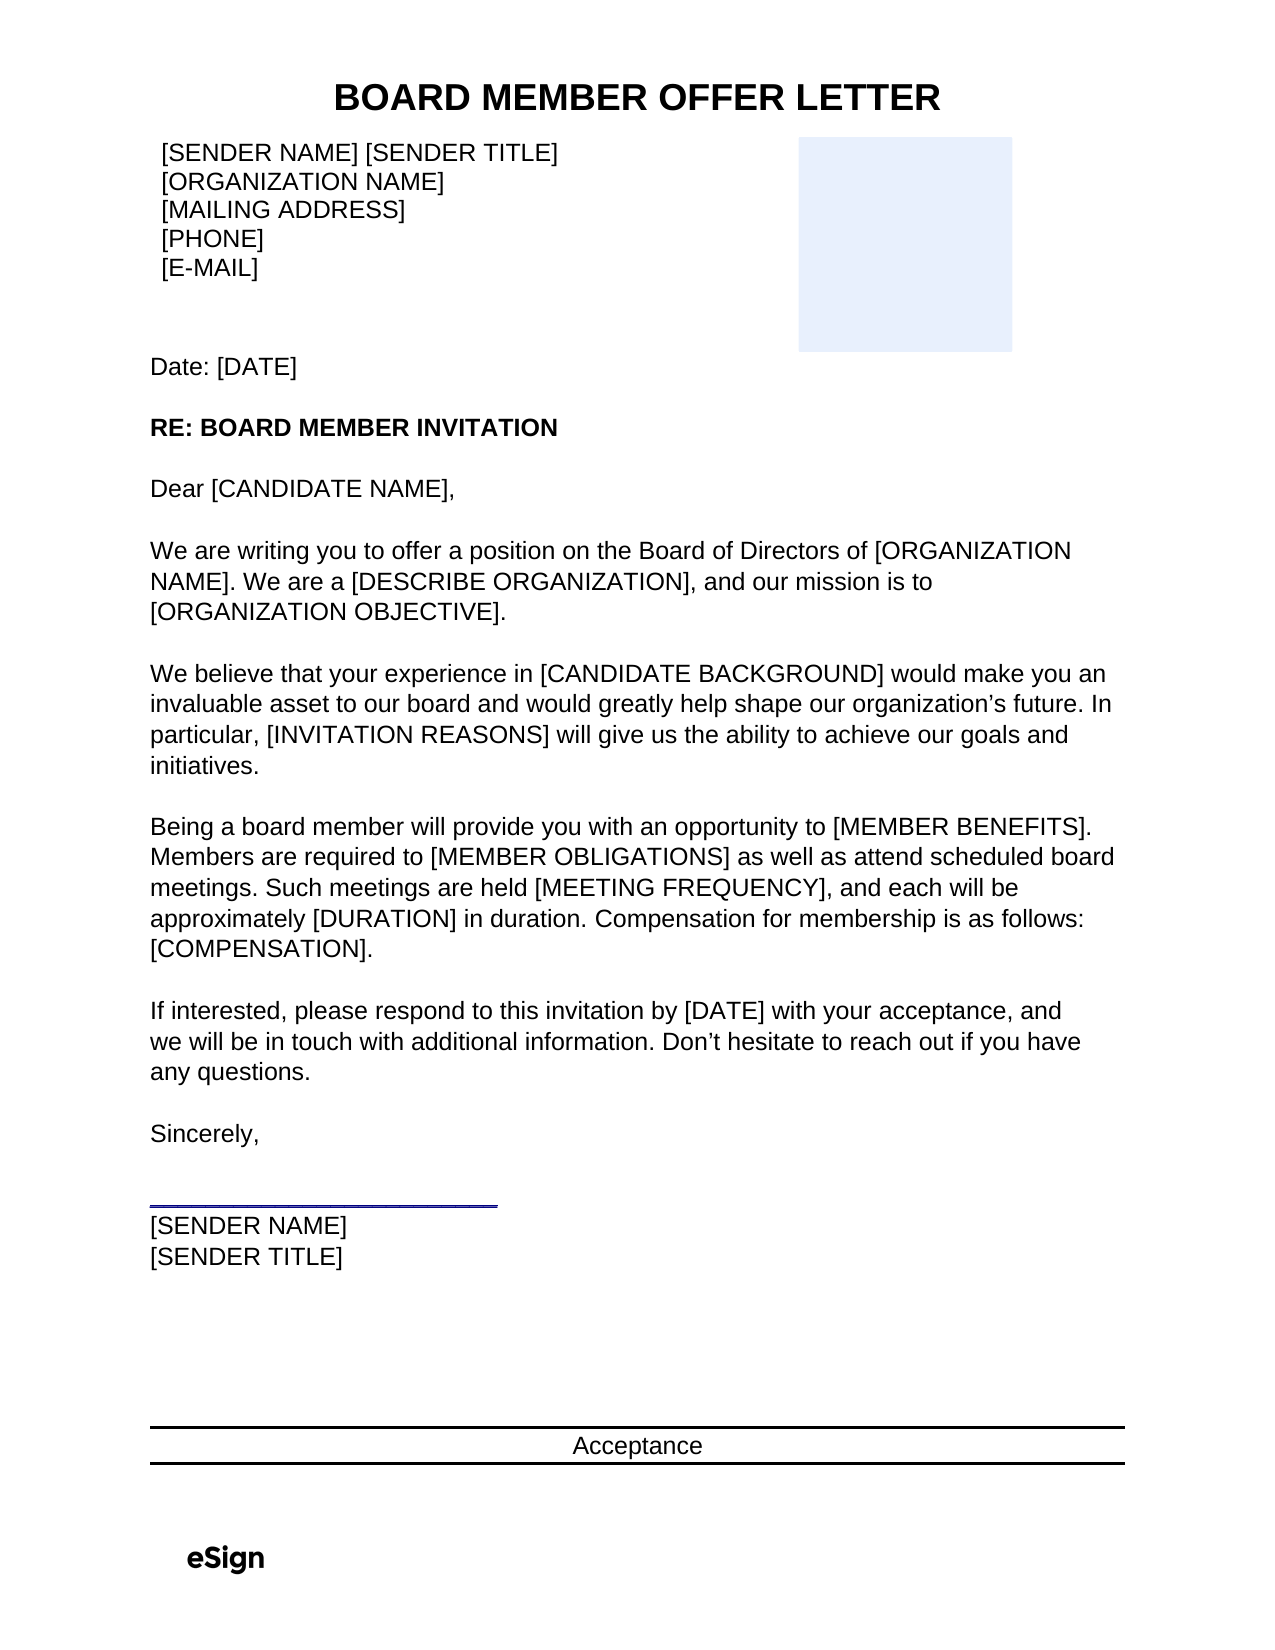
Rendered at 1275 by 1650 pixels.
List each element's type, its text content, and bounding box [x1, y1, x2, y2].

text We are writing you to offer a position on the Board of Directors of [ORGANIZATION NAME]. We are a [DESCRIBE ORGANIZATION], and our mission is to [ORGANIZATION OBJECTIVE]. [150, 536, 1125, 626]
text BOARD MEMBER OFFER LETTER [150, 75, 1125, 118]
text [SENDER NAME] [150, 1211, 1125, 1240]
text Acceptance [150, 1429, 1125, 1462]
text RE: BOARD MEMBER INVITATION [150, 413, 1125, 442]
text We believe that your experience in [CANDIDATE BACKGROUND] would make you an invaluable asset to our board and would greatly help shape our organization’s future. In particular, [INVITATION REASONS] will give us the ability to achieve our goals and initiatives. [150, 659, 1125, 809]
table_header [788, 138, 798, 351]
text If interested, please respond to this invitation by [DATE] with your acceptance, and [150, 996, 1125, 1024]
text Sincerely, [150, 1119, 1125, 1147]
text _________________________ [150, 1180, 1125, 1209]
text Date: [DATE] [150, 351, 1125, 380]
table_header [SENDER NAME] [SENDER TITLE] [ORGANIZATION NAME] [MAILING ADDRESS] [PHONE] [E-MAIL] [150, 138, 787, 351]
table_header [1013, 138, 1124, 351]
text we will be in touch with additional information. Don’t hesitate to reach out if you have any questions. [150, 1027, 1125, 1086]
text Dear [CANDIDATE NAME], [150, 474, 1125, 503]
text [SENDER TITLE] [150, 1242, 1125, 1270]
text Being a board member will provide you with an opportunity to [MEMBER BENEFITS]. Members are required to [MEMBER OBLIGATIONS] as well as attend scheduled board meetings. Such meetings are held [MEETING FREQUENCY], and each will be approximately [DURATION] in duration. Compensation for membership is as follows: [COMPENSATION]. [150, 811, 1125, 963]
